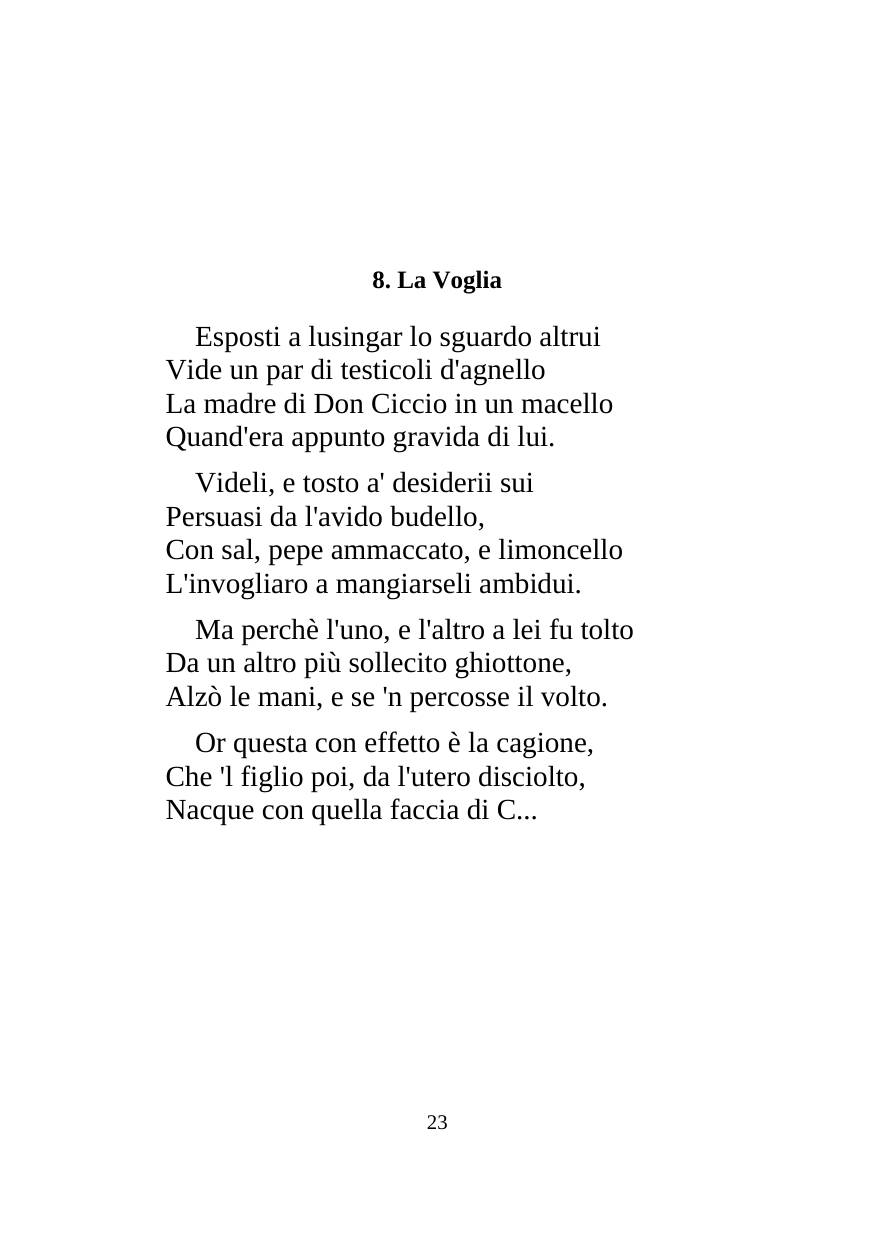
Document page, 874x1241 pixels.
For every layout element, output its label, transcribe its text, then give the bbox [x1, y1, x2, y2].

text Ma perchè l'uno, e l'altro a lei fu tolto Da un altro più sollecito ghiottone, Alzò le mani, e se 'n percosse il volto. [165, 612, 768, 713]
text Or questa con effetto è la cagione, Che 'l figlio poi, da l'utero disciolto, Nacque con quella faccia di C... [165, 725, 768, 826]
text Videli, e tosto a' desiderii sui Persuasi da l'avido budello, Con sal, pepe ammaccato, e limoncello L'invogliaro a mangiarseli ambidui. [165, 465, 768, 599]
text 8. La Voglia [106, 265, 768, 294]
text Esposti a lusingar lo sguardo altrui Vide un par di testicoli d'agnello La madre di Don Ciccio in un macello Quand'era appunto gravida di lui. [165, 319, 768, 453]
